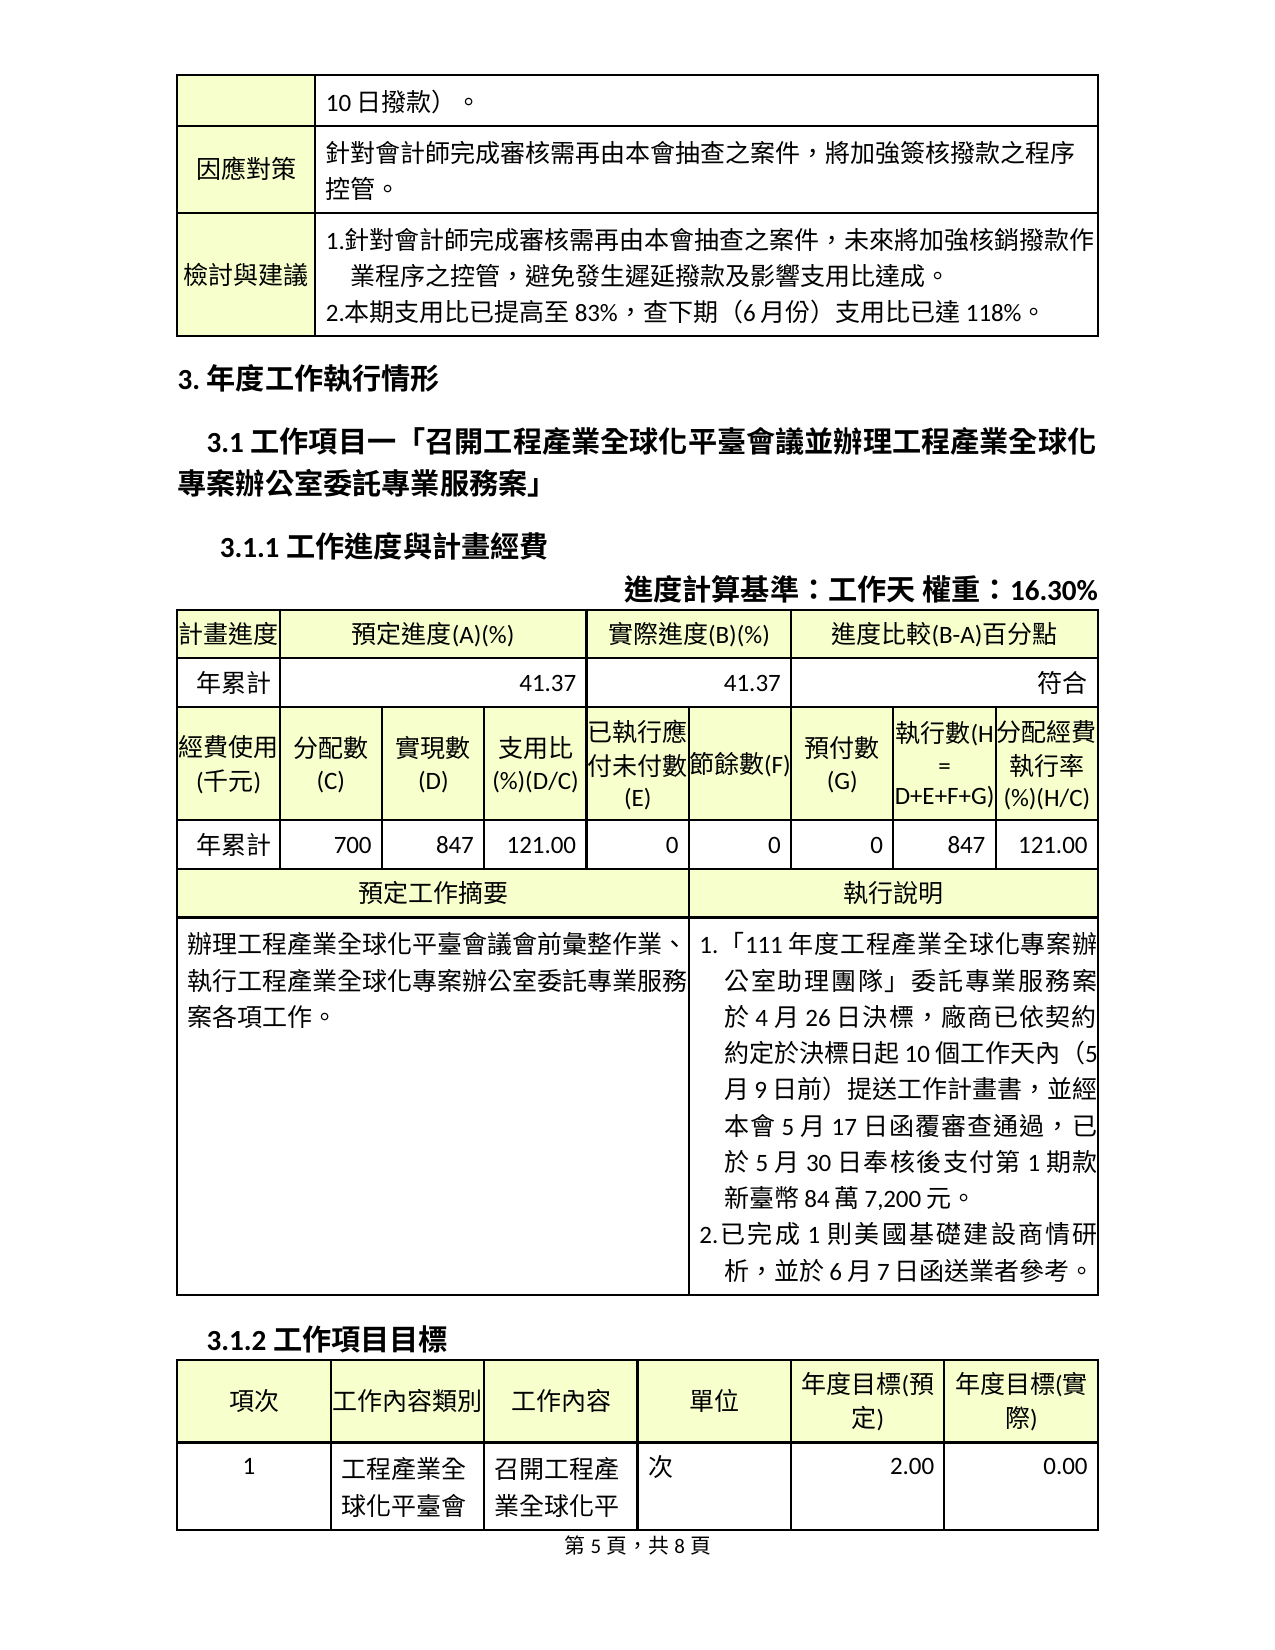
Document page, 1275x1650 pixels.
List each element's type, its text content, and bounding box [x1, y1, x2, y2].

table_cell 分配數(C) [281, 708, 381, 819]
table_cell 121.00 [485, 821, 585, 868]
table_cell 實現數(D) [383, 708, 483, 819]
table_header 工作內容類別 [332, 1361, 483, 1441]
table_cell 工程產業全球化平臺會 [332, 1444, 483, 1528]
table_header 項次 [178, 1361, 330, 1441]
table_cell 1.「111年度工程產業全球化專案辦公室助理團隊」委託專業服務案於4月26日決標，廠商已依契約約定於決標日起10個工作天內（5月9日前）提送工作計畫書，並經本會5月17日函覆審查通過，已於5月30日奉核後支付第1期款新臺幣84萬7,200元。 2.已完成1則美國基礎建設商情研析，並於6月7日函送業者參考。 [690, 919, 1097, 1293]
table_cell 分配經費執行率(%)(H/C) [997, 708, 1097, 819]
table_cell 預付數(G) [792, 708, 892, 819]
table_cell [178, 76, 314, 125]
text 3. 年度工作執行情形 [177, 358, 1098, 398]
text 3.1 工作項目一「召開工程產業全球化平臺會議並辦理工程產業全球化專案辦公室委託專業服務案」 [177, 418, 1098, 503]
text 3.1.2 工作項目目標 [177, 1316, 1098, 1359]
table_cell 符合 [792, 659, 1097, 706]
table_cell 847 [383, 821, 483, 868]
table_header 單位 [639, 1361, 790, 1441]
table_header 計畫進度 [178, 611, 279, 657]
table_cell 41.37 [588, 659, 790, 706]
table_cell 0 [588, 821, 688, 868]
table_cell 經費使用(千元) [178, 708, 279, 819]
table_header 年度目標(實際) [945, 1361, 1097, 1441]
table_cell 節餘數(F) [690, 708, 790, 819]
table_cell 執行說明 [690, 870, 1097, 916]
table_cell 1 [178, 1444, 330, 1528]
table_cell 0 [792, 821, 892, 868]
table_header 實際進度(B)(%) [588, 611, 790, 657]
table_cell 10日撥款）。 [316, 76, 1097, 125]
table_cell 121.00 [997, 821, 1097, 868]
table_cell 年累計 [178, 821, 279, 868]
table_cell 已執行應付未付數(E) [588, 708, 688, 819]
table_cell 召開工程產業全球化平 [485, 1444, 636, 1528]
table_cell 因應對策 [178, 127, 314, 212]
table_cell 執行數(H = D+E+F+G) [894, 708, 995, 819]
table_header 預定進度(A)(%) [281, 611, 585, 657]
table_header 年度目標(預定) [792, 1361, 943, 1441]
table_cell 辦理工程產業全球化平臺會議會前彙整作業、執行工程產業全球化專案辦公室委託專業服務案各項工作。 [178, 919, 688, 1293]
table_cell 針對會計師完成審核需再由本會抽查之案件，將加強簽核撥款之程序控管。 [316, 127, 1097, 212]
table_cell 年累計 [178, 659, 279, 706]
table_cell 700 [281, 821, 381, 868]
text 3.1.1 工作進度與計畫經費 [177, 524, 1098, 566]
table_cell 0.00 [945, 1444, 1097, 1528]
text 進度計算基準：工作天 權重：16.30% [177, 566, 1098, 608]
table_cell 1.針對會計師完成審核需再由本會抽查之案件，未來將加強核銷撥款作業程序之控管，避免發生遲延撥款及影響支用比達成。 2.本期支用比已提高至83%，查下期（6月份）支用比已達118%。 [316, 214, 1097, 335]
table_cell 847 [894, 821, 995, 868]
table_cell 預定工作摘要 [178, 870, 688, 916]
table_cell 檢討與建議 [178, 214, 314, 335]
table_cell 次 [639, 1444, 790, 1528]
table_header 工作內容 [485, 1361, 636, 1441]
table_cell 0 [690, 821, 790, 868]
table_cell 2.00 [792, 1444, 943, 1528]
table_cell 41.37 [281, 659, 585, 706]
table_header 進度比較(B-A)百分點 [792, 611, 1097, 657]
table_cell 支用比(%)(D/C) [485, 708, 585, 819]
